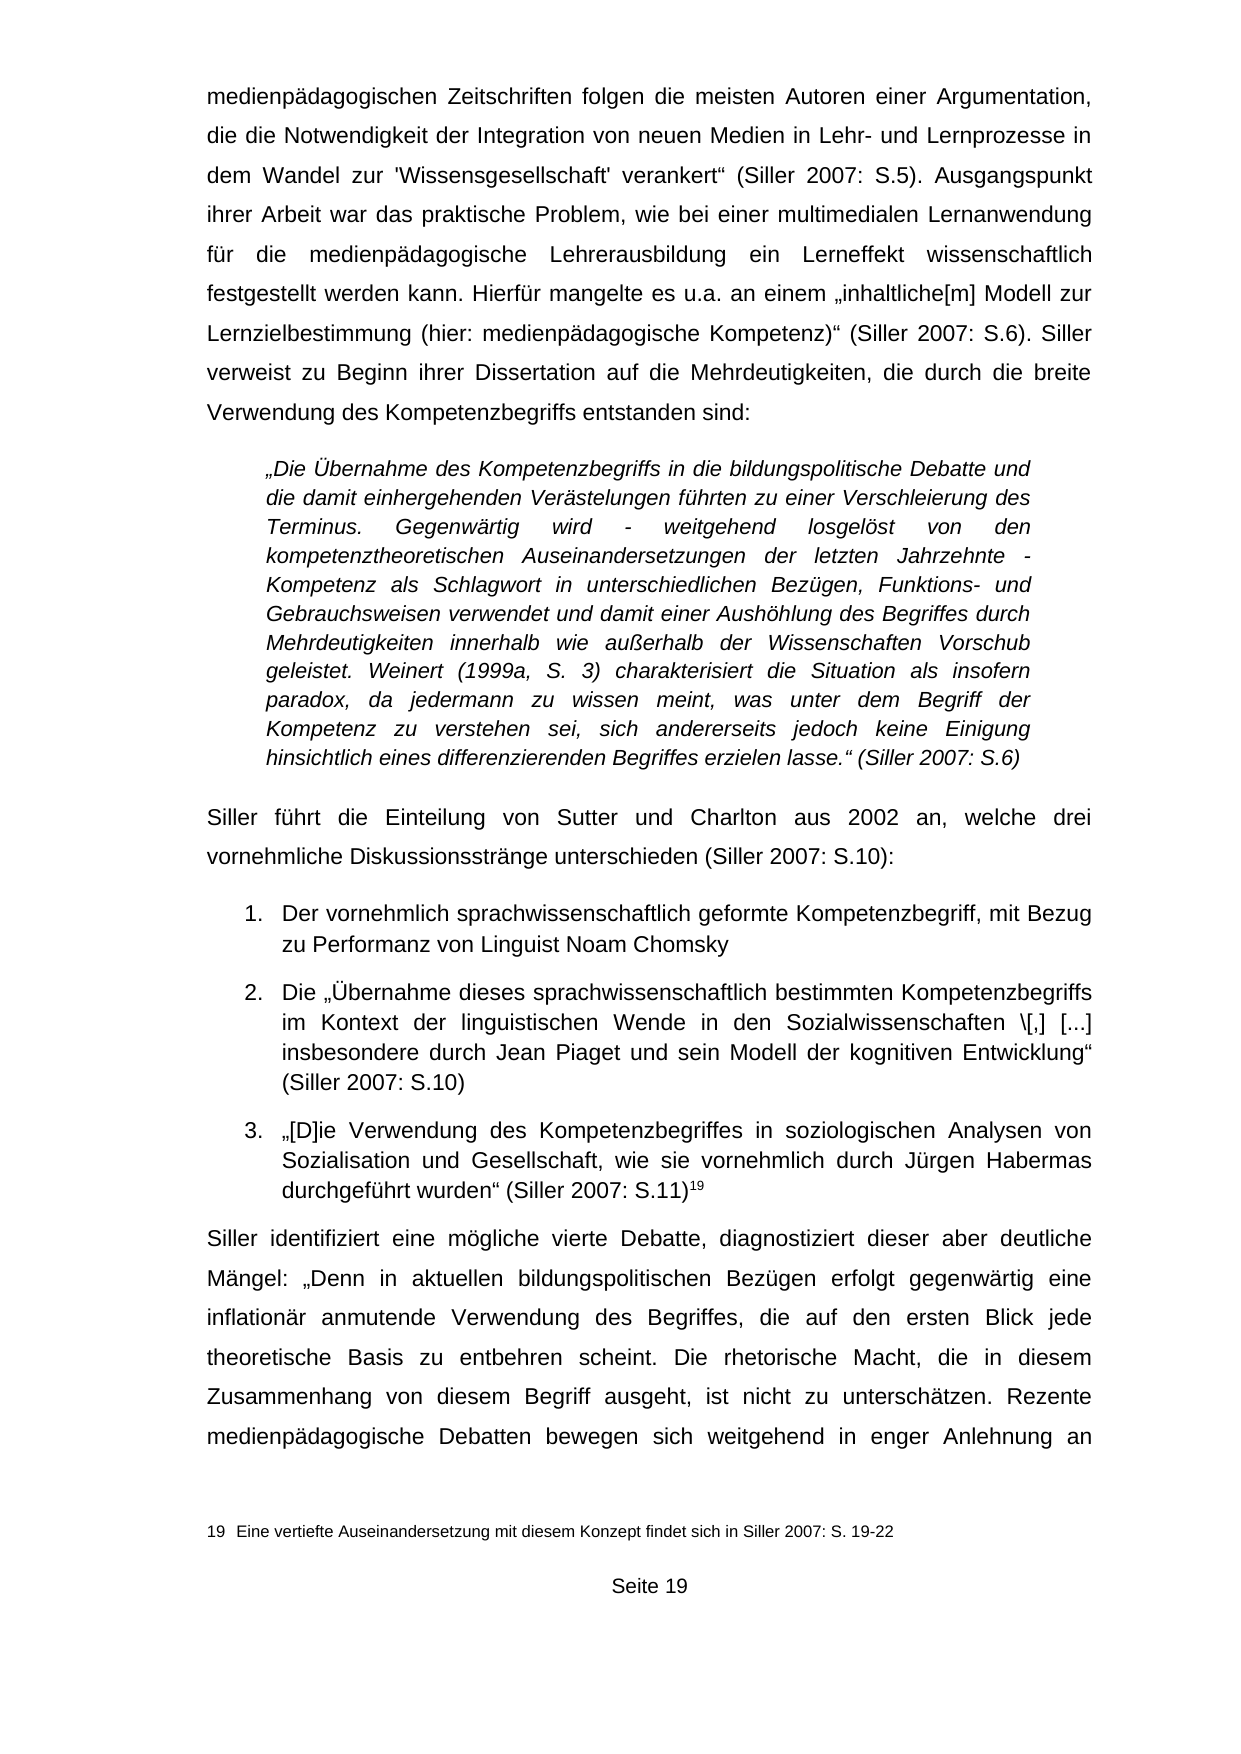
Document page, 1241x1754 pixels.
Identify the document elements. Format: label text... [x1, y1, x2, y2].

text Siller führt die Einteilung von Sutter und Charlton aus 2002 an, welche drei vornehmliche Diskussionsstränge unterschieden (Siller 2007: S.10): [207, 804, 1093, 869]
list Eine vertiefte Auseinandersetzung mit diesem Konzept findet sich in Siller 2007: S. 19-22 [207, 1522, 1093, 1541]
list Der vornehmlich sprachwissenschaftlich geformte Kompetenzbegriff, mit Bezug zu Performanz von Linguist Noam Chomsky [244, 900, 1093, 957]
list Die „Übernahme dieses sprachwissenschaftlich bestimmten Kompetenzbegriffs im Kontext der linguistischen Wende in den Sozialwissenschaften \[,] [...] insbesondere durch Jean Piaget und sein Modell der kognitiven Entwicklung“ (Siller 2007: S.10) [244, 978, 1093, 1096]
text Siller identifiziert eine mögliche vierte Debatte, diagnostiziert dieser aber deutliche Mängel: „Denn in aktuellen bildungspolitischen Bezügen erfolgt gegenwärtig eine inflationär anmutende Verwendung des Begriffes, die auf den ersten Blick jede theoretische Basis zu entbehren scheint. Die rhetorische Macht, die in diesem Zusammenhang von diesem Begriff ausgeht, ist nicht zu unterschätzen. Rezente medienpädagogische Debatten bewegen sich weitgehend in enger Anlehnung an [207, 1225, 1093, 1449]
list „[D]ie Verwendung des Kompetenzbegriffes in soziologischen Analysen von Sozialisation und Gesellschaft, wie sie vornehmlich durch Jürgen Habermas durchgeführt wurden“ (Siller 2007: S.11) [244, 1117, 1093, 1204]
text „Die Übernahme des Kompetenzbegriffs in die bildungspolitische Debatte und die damit einhergehenden Verästelungen führten zu einer Verschleierung des Terminus. Gegenwärtig wird - weitgehend losgelöst von den kompetenztheoretischen Auseinandersetzungen der letzten Jahrzehnte - Kompetenz als Schlagwort in unterschiedlichen Bezügen, Funktions- und Gebrauchsweisen verwendet und damit einer Aushöhlung des Begriffes durch Mehrdeutigkeiten innerhalb wie außerhalb der Wissenschaften Vorschub geleistet. Weinert (1999a, S. 3) charakterisiert die Situation als insofern paradox, da jedermann zu wissen meint, was unter dem Begriff der Kompetenz zu verstehen sei, sich andererseits jedoch keine Einigung hinsichtlich eines differenzierenden Begriffes erzielen lasse.“ (Siller 2007: S.6) [266, 456, 1033, 771]
text medienpädagogischen Zeitschriften folgen die meisten Autoren einer Argumentation, die die Notwendigkeit der Integration von neuen Medien in Lehr- und Lernprozesse in dem Wandel zur 'Wissensgesellschaft' verankert“ (Siller 2007: S.5). Ausgangspunkt ihrer Arbeit war das praktische Problem, wie bei einer multimedialen Lernanwendung für die medienpädagogische Lehrerausbildung ein Lerneffekt wissenschaftlich festgestellt werden kann. Hierfür mangelte es u.a. an einem „inhaltliche[m] Modell zur Lernzielbestimmung (hier: medienpädagogische Kompetenz)“ (Siller 2007: S.6). Siller verweist zu Beginn ihrer Dissertation auf die Mehrdeutigkeiten, die durch die breite Verwendung des Kompetenzbegriffs entstanden sind: [207, 83, 1093, 425]
